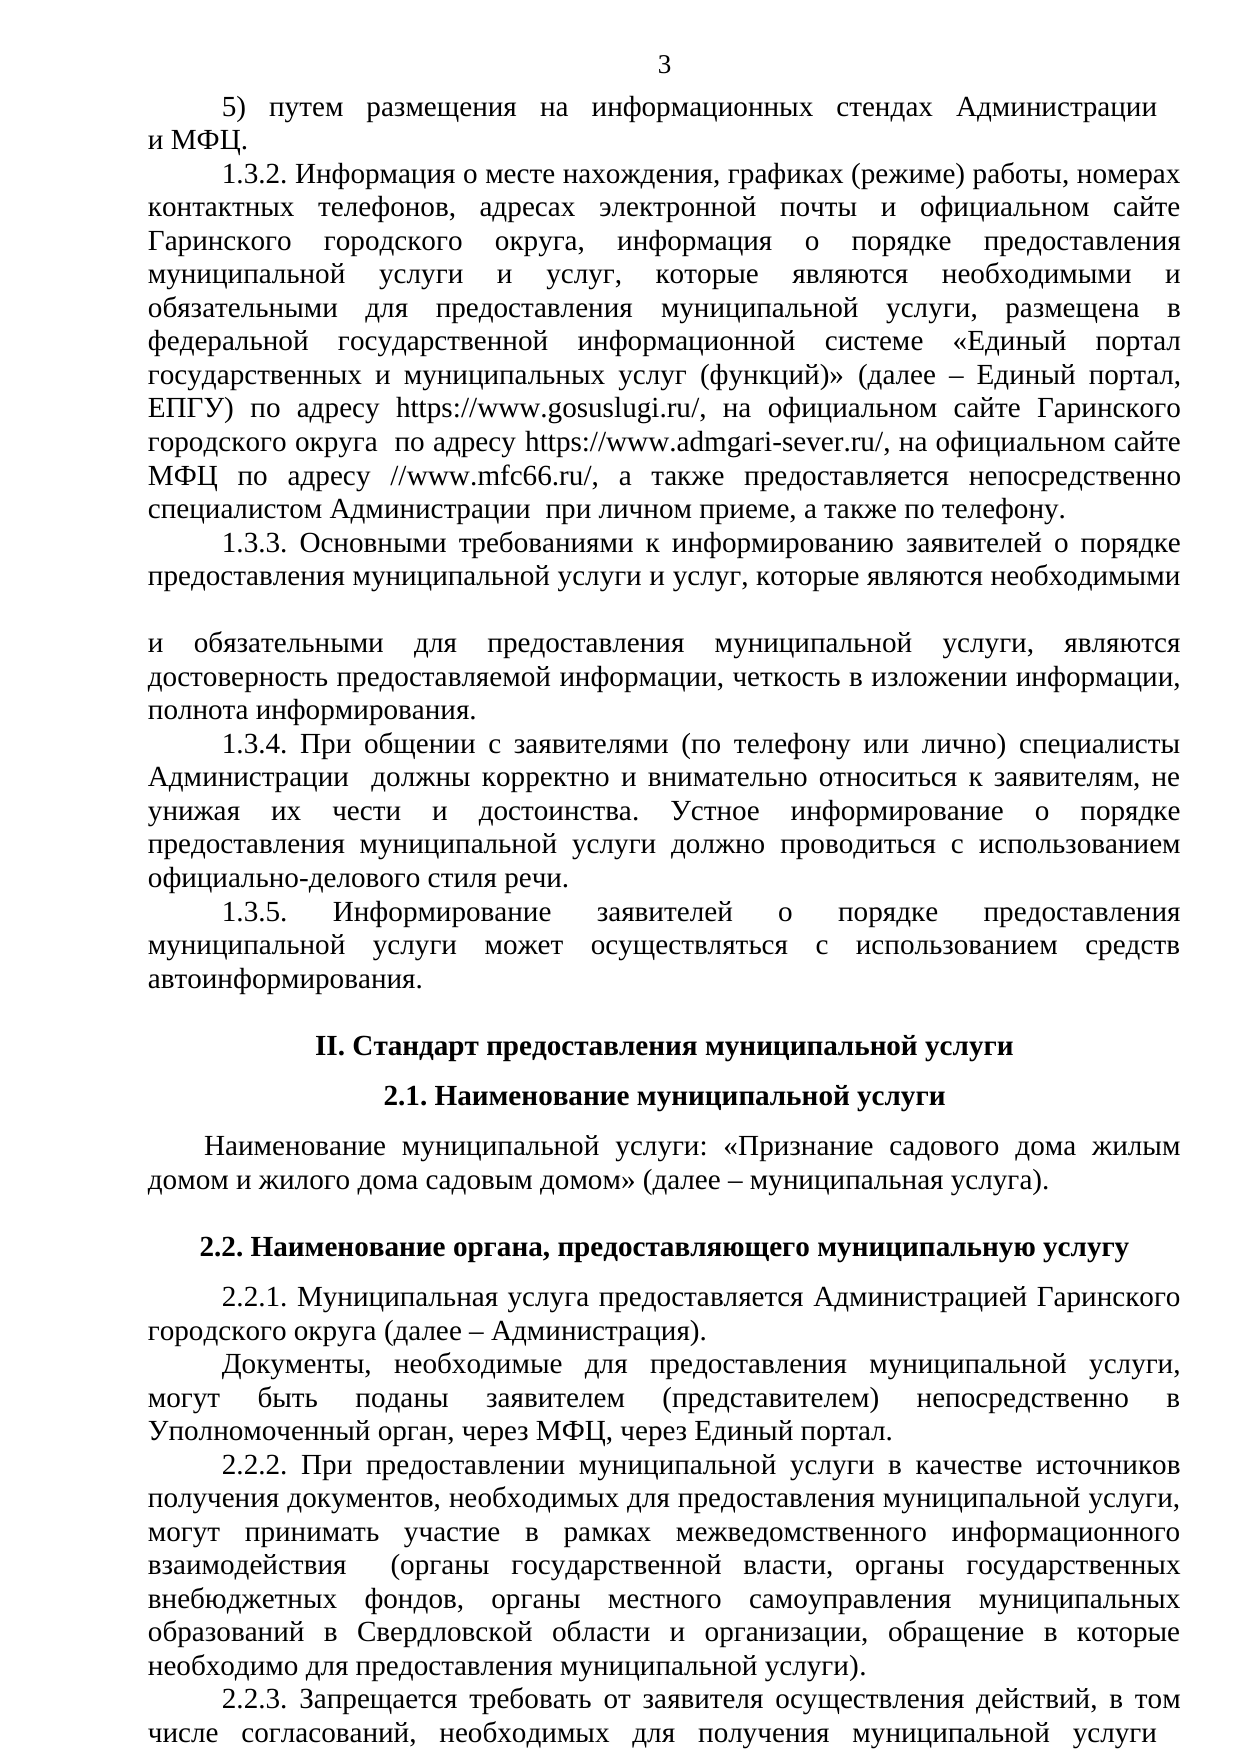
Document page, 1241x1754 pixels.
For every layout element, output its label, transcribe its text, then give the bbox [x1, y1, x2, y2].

text 2.2. Наименование органа, предоставляющего муниципальную услугу [148, 1229, 1181, 1262]
text 1.3.4. При общении с заявителями (по телефону или лично) специалисты Администрации должны корректно и внимательно относиться к заявителям, не унижая их чести и достоинства. Устное информирование о порядке предоставления муниципальной услуги должно проводиться с использованием официально-делового стиля речи. [148, 726, 1181, 894]
text 2.2.2. При предоставлении муниципальной услуги в качестве источников получения документов, необходимых для предоставления муниципальной услуги, могут принимать участие в рамках межведомственного информационного взаимодействия (органы государственной власти, органы государственных внебюджетных фондов, органы местного самоуправления муниципальных образований в Свердловской области и организации, обращение в которые необходимо для предоставления муниципальной услуги). [148, 1447, 1181, 1682]
text II. Стандарт предоставления муниципальной услуги [148, 1028, 1181, 1061]
text 1.3.3. Основными требованиями к информированию заявителей о порядке предоставления муниципальной услуги и услуг, которые являются необходимыми и обязательными для предоставления муниципальной услуги, являются достоверность предоставляемой информации, четкость в изложении информации, полнота информирования. [148, 525, 1181, 726]
text 2.2.1. Муниципальная услуга предоставляется Администрацией Гаринского городского округа (далее – Администрация). [148, 1279, 1181, 1346]
text 1.3.2. Информация о месте нахождения, графиках (режиме) работы, номерах контактных телефонов, адресах электронной почты и официальном сайте Гаринского городского округа, информация о порядке предоставления муниципальной услуги и услуг, которые являются необходимыми и обязательными для предоставления муниципальной услуги, размещена в федеральной государственной информационной системе «Единый портал государственных и муниципальных услуг (функций)» (далее – Единый портал, ЕПГУ) по адресу https://www.gosuslugi.ru/, на официальном сайте Гаринского городского округа по адресу https://www.admgari-sever.ru/, на официальном сайте МФЦ по адресу //www.mfc66.ru/, а также предоставляется непосредственно специалистом Администрации при личном приеме, а также по телефону. [148, 156, 1181, 525]
text Документы, необходимые для предоставления муниципальной услуги, могут быть поданы заявителем (представителем) непосредственно в Уполномоченный орган, через МФЦ, через Единый портал. [148, 1346, 1181, 1447]
text 2.2.3. Запрещается требовать от заявителя осуществления действий, в том числе согласований, необходимых для получения муниципальной услуги [148, 1682, 1181, 1749]
text Наименование муниципальной услуги: «Признание садового дома жилым домом и жилого дома садовым домом» (далее – муниципальная услуга). [148, 1128, 1181, 1195]
text 1.3.5. Информирование заявителей о порядке предоставления муниципальной услуги может осуществляться с использованием средств автоинформирования. [148, 894, 1181, 994]
text 2.1. Наименование муниципальной услуги [148, 1078, 1181, 1112]
text 5) путем размещения на информационных стендах Администрации и МФЦ. [148, 89, 1181, 156]
